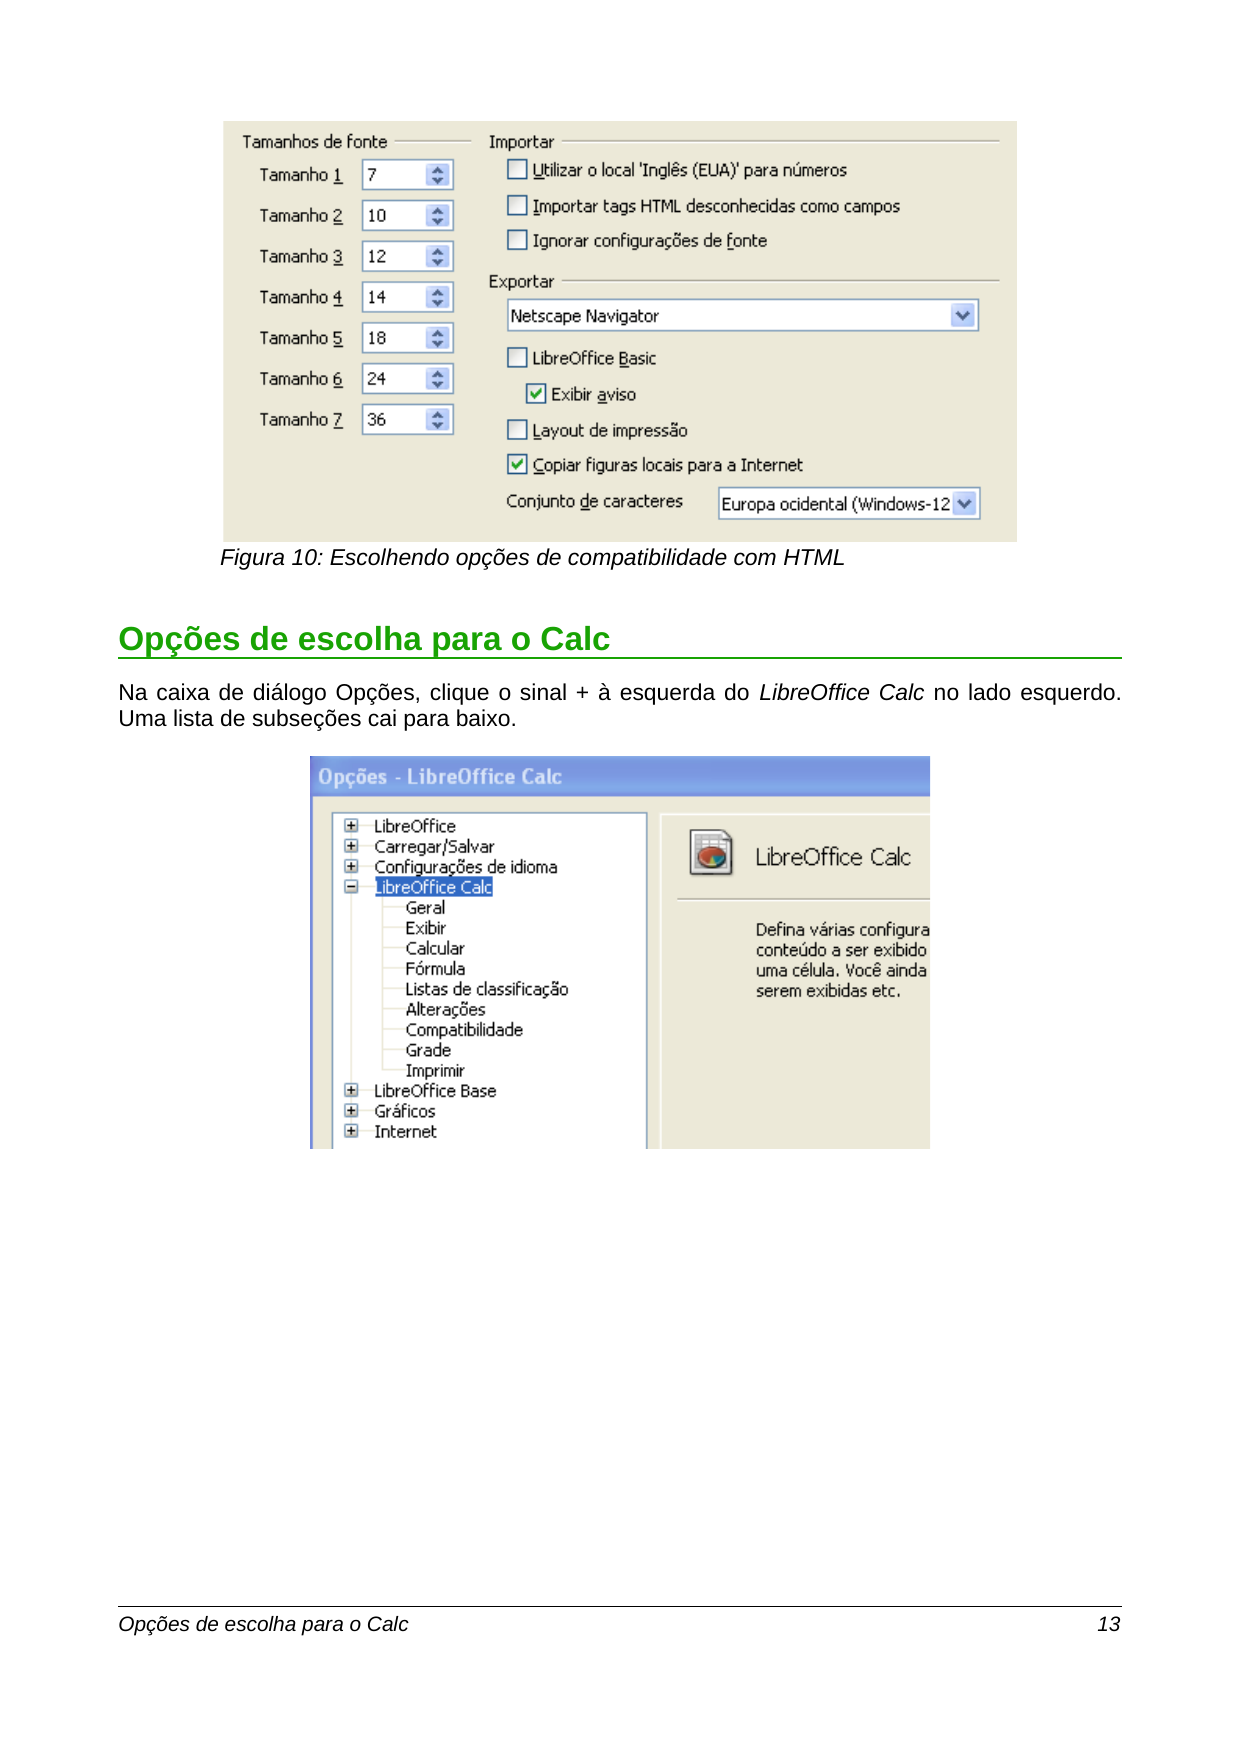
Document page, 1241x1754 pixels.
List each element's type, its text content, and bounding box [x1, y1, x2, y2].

subtitle Opções de escolha para o Calc [118, 619, 1122, 657]
picture [310, 756, 931, 1149]
picture [223, 121, 1017, 542]
text Figura 10: Escolhendo opções de compatibilidade com HTML [220, 118, 1020, 571]
text Na caixa de diálogo Opções, clique o sinal + à esquerda do LibreOffice Calc no lado esquerdo. Uma lista de subseções cai para baixo. [118, 678, 1122, 731]
